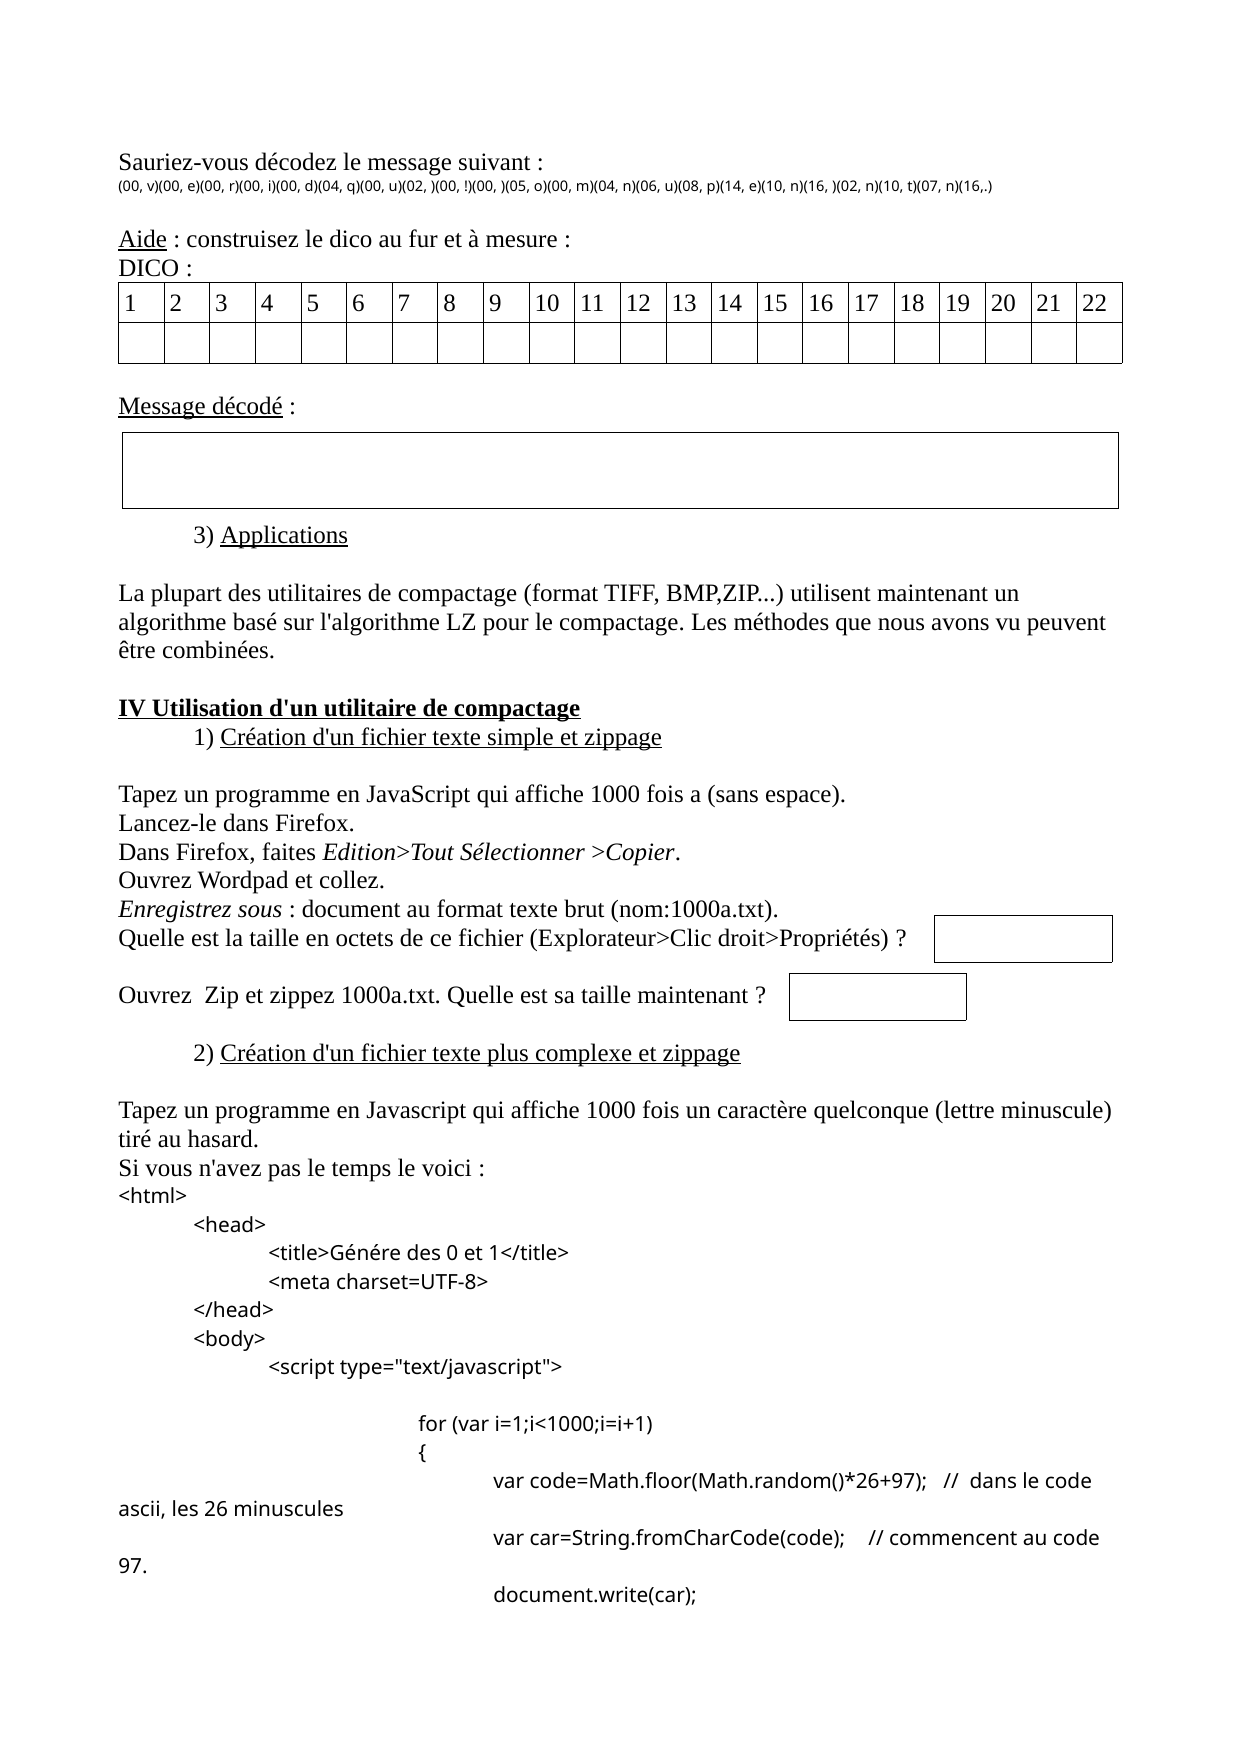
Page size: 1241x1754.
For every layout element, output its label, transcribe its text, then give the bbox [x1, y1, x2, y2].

text La plupart des utilitaires de compactage (format TIFF, BMP,ZIP...) utilisent maintenant un algorithme basé sur l'algorithme LZ pour le compactage. Les méthodes que nous avons vu peuvent être combinées. [118, 578, 1122, 664]
text <title>Génére des 0 et 1</title> [118, 1238, 1122, 1267]
table_header 10 [530, 283, 574, 322]
table_cell [347, 323, 392, 362]
table_header 1 [119, 283, 164, 322]
table_cell [895, 323, 939, 362]
table_cell [484, 323, 529, 362]
text 1) Création d'un fichier texte simple et zippage [118, 722, 1122, 750]
text 2) Création d'un fichier texte plus complexe et zippage [118, 1038, 1122, 1067]
table_header 13 [667, 283, 711, 322]
table_header 4 [256, 283, 301, 322]
text Lancez-le dans Firefox. [118, 808, 1122, 837]
table_header 11 [575, 283, 620, 322]
text Ouvrez Zip et zippez 1000a.txt. Quelle est sa taille maintenant ? [118, 980, 788, 1009]
text Message décodé : [118, 391, 1122, 420]
table_cell [530, 323, 574, 362]
table_cell [256, 323, 301, 362]
text <body> [118, 1324, 1122, 1352]
table_header 20 [986, 283, 1031, 322]
table_header 9 [484, 283, 529, 322]
text document.write(car); [118, 1580, 1122, 1608]
text [967, 980, 1122, 1009]
table_header 6 [347, 283, 392, 322]
table_header 18 [895, 283, 939, 322]
text DICO : [118, 253, 1122, 282]
text Tapez un programme en Javascript qui affiche 1000 fois un caractère quelconque (lettre minuscule) tiré au hasard. [118, 1095, 1122, 1153]
text Aide : construisez le dico au fur et à mesure : [118, 224, 1122, 253]
table_cell [302, 323, 346, 362]
table_cell [986, 323, 1031, 362]
table_cell [1077, 323, 1122, 362]
table_header 8 [438, 283, 483, 322]
text 3) Applications [118, 420, 1122, 549]
table_header 16 [803, 283, 848, 322]
text Dans Firefox, faites Edition>Tout Sélectionner >Copier. [118, 837, 1122, 865]
text for (var i=1;i<1000;i=i+1) [118, 1409, 1122, 1437]
table_cell [667, 323, 711, 362]
table_header 12 [621, 283, 666, 322]
text <head> [118, 1210, 1122, 1238]
text Enregistrez sous : document au format texte brut (nom:1000a.txt). [118, 894, 1122, 923]
text var code=Math.floor(Math.random()*26+97); // dans le code ascii, les 26 minuscules [118, 1466, 1122, 1523]
text Sauriez-vous décodez le message suivant : [118, 147, 1122, 176]
text Tapez un programme en JavaScript qui affiche 1000 fois a (sans espace). [118, 779, 1122, 808]
text IV Utilisation d'un utilitaire de compactage [118, 693, 1122, 722]
table_cell [940, 323, 985, 362]
table_header 7 [393, 283, 437, 322]
text Ouvrez Wordpad et collez. [118, 865, 1122, 894]
text (00, v)(00, e)(00, r)(00, i)(00, d)(04, q)(00, u)(02, )(00, !)(00, )(05, o)(00, m)(04, n)(06, u)(08, p)(14, e)(10, n)(16, )(02, n)(10, t)(07, n)(16,.) [118, 176, 1122, 196]
text </head> [118, 1295, 1122, 1324]
table_cell [849, 323, 894, 362]
text var car=String.fromCharCode(code); // commencent au code 97. [118, 1523, 1122, 1580]
table_cell [438, 323, 483, 362]
table_header 15 [758, 283, 802, 322]
table_header 14 [712, 283, 757, 322]
text <meta charset=UTF-8> [118, 1267, 1122, 1295]
table_cell [803, 323, 848, 362]
table_cell [712, 323, 757, 362]
table_header 3 [210, 283, 255, 322]
text <html> [118, 1182, 1122, 1210]
table_cell [1032, 323, 1076, 362]
text [935, 916, 1112, 962]
table_cell [210, 323, 255, 362]
table_cell [119, 323, 164, 362]
table_cell [393, 323, 437, 362]
table_header 5 [302, 283, 346, 322]
table_cell [165, 323, 209, 362]
text <script type="text/javascript"> [118, 1352, 1122, 1381]
table_cell [575, 323, 620, 362]
table_cell [758, 323, 802, 362]
text Si vous n'avez pas le temps le voici : [118, 1153, 1122, 1182]
table_header 21 [1032, 283, 1076, 322]
table_header 2 [165, 283, 209, 322]
table_header 22 [1077, 283, 1122, 322]
table_header 17 [849, 283, 894, 322]
text Quelle est la taille en octets de ce fichier (Explorateur>Clic droit>Propriétés) ? [118, 923, 934, 952]
text { [118, 1437, 1122, 1466]
table_cell [621, 323, 666, 362]
table_header 19 [940, 283, 985, 322]
